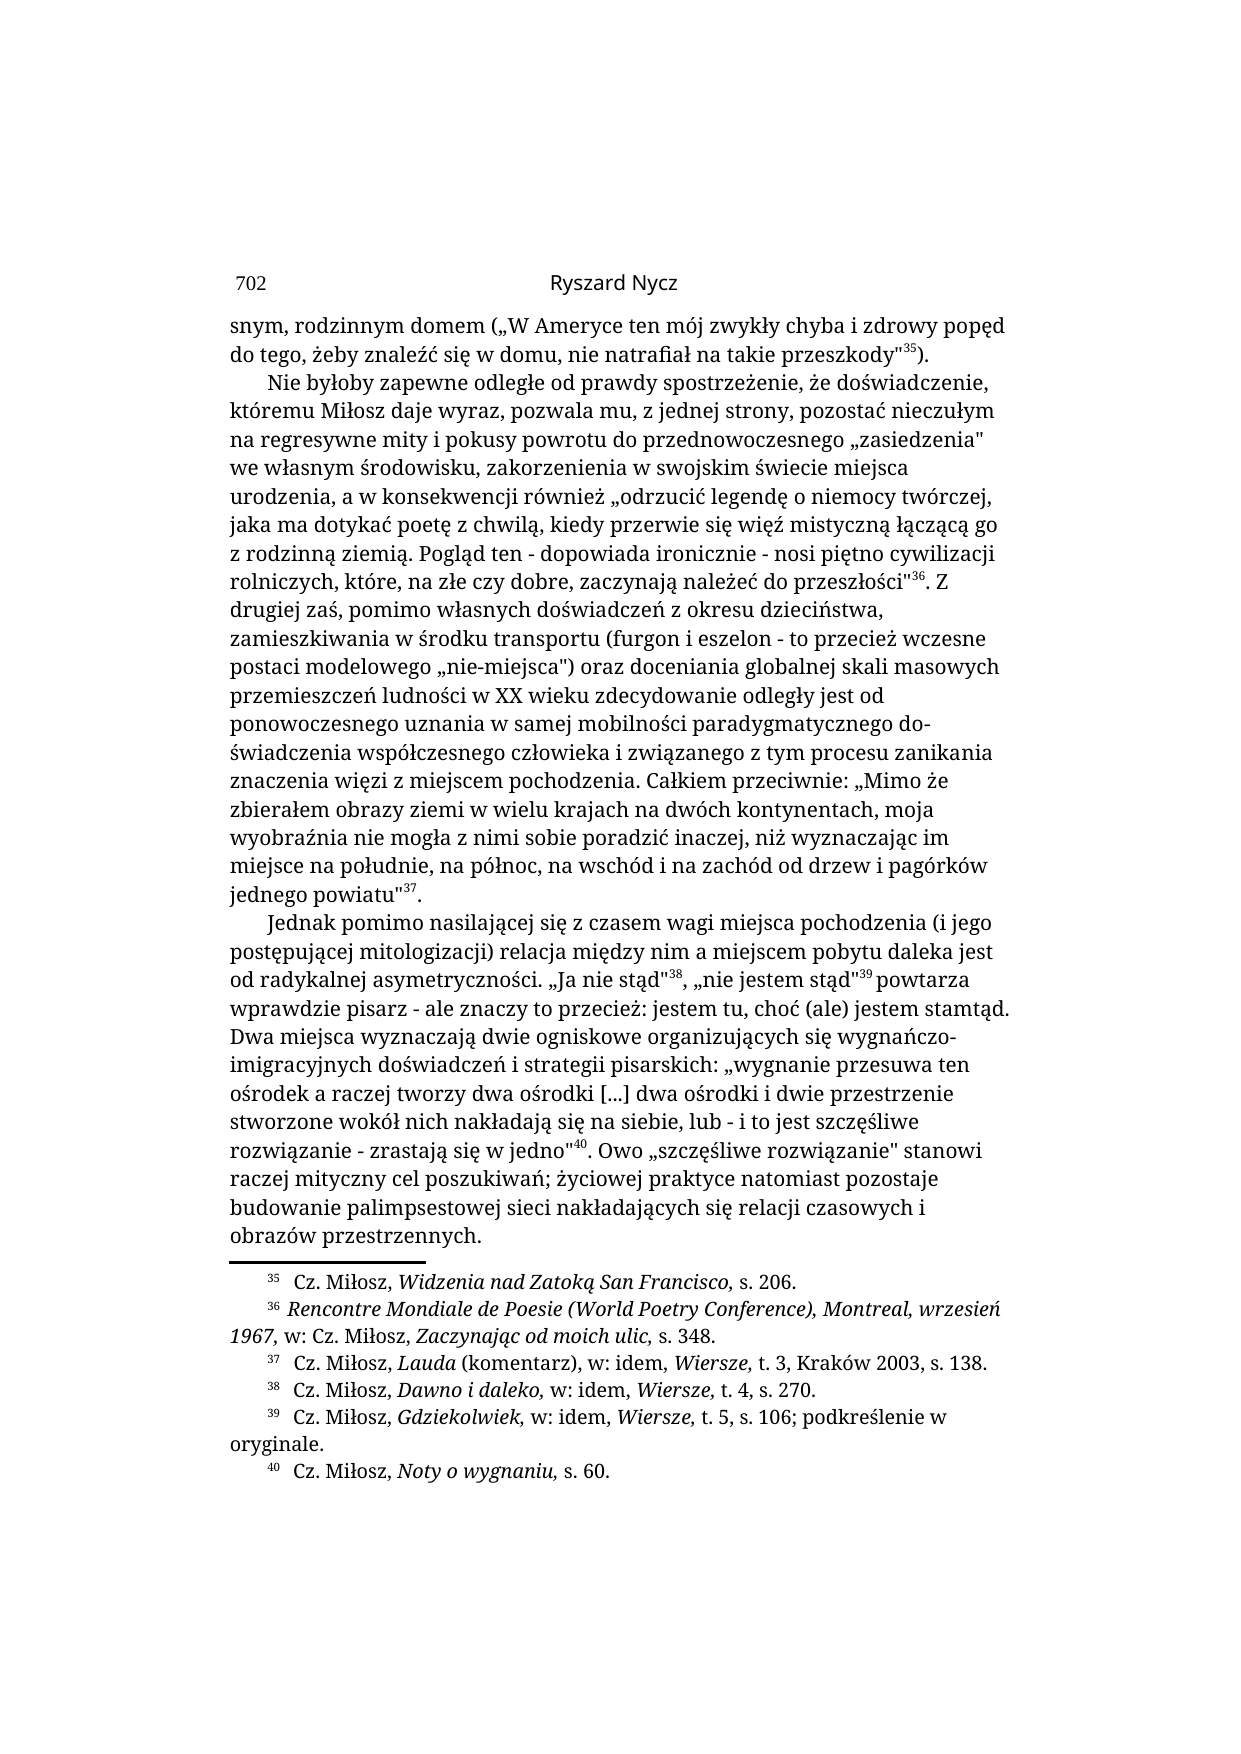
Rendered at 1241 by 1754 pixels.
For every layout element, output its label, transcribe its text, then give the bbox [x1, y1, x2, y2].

text Rencontre Mondiale de Poesie (World Poetry Conference), Montreal, wrzesień 1967, w: Cz. Miłosz, Zaczynając od moich ulic, s. 348. [229, 1296, 1011, 1349]
text Nie byłoby zapewne odległe od prawdy spostrzeżenie, że doświad­czenie, któremu Miłosz daje wyraz, pozwala mu, z jednej strony, pozostać nieczułym na regresywne mity i pokusy powrotu do przednowoczesnego „zasiedzenia" we własnym środowisku, zakorzenienia w swojskim świecie miejsca urodzenia, a w konsekwencji również „odrzucić legendę o niemocy twórczej, jaka ma dotykać poetę z chwilą, kiedy przerwie się więź mistycz­ną łączącą go z rodzinną ziemią. Pogląd ten - dopowiada ironicznie - nosi piętno cywilizacji rolniczych, które, na złe czy dobre, zaczynają należeć do przeszłości". Z drugiej zaś, pomimo własnych doświadczeń z okresu dzie­ciństwa, zamieszkiwania w środku transportu (furgon i eszelon - to przecież wczesne postaci modelowego „nie-miejsca") oraz doceniania globalnej skali masowych przemieszczeń ludności w XX wieku zdecydowanie odległy jest od ponowoczesnego uznania w samej mobilności paradygmatycznego do­świadczenia współczesnego człowieka i związanego z tym procesu zanika­nia znaczenia więzi z miejscem pochodzenia. Całkiem przeciwnie: „Mimo że zbierałem obrazy ziemi w wielu krajach na dwóch kontynentach, moja wyobraźnia nie mogła z nimi sobie poradzić inaczej, niż wyznaczając im miejsce na południe, na północ, na wschód i na zachód od drzew i pagórków jednego powiatu". [229, 368, 1011, 908]
text Jednak pomimo nasilającej się z czasem wagi miejsca pochodzenia (i jego postępującej mitologizacji) relacja między nim a miejscem pobytu daleka jest od radykalnej asymetryczności. „Ja nie stąd", „nie jestem stąd" powtarza wprawdzie pisarz - ale znaczy to przecież: jestem tu, choć (ale) jestem stamtąd. Dwa miejsca wyznaczają dwie ogniskowe organizujących się wygnańczo-imigracyjnych doświadczeń i strategii pisarskich: „wygnanie przesuwa ten ośrodek a raczej tworzy dwa ośrodki [...] dwa ośrodki i dwie przestrzenie stworzone wokół nich nakładają się na siebie, lub - i to jest szczęśliwe rozwiązanie - zrastają się w jedno". Owo „szczęśliwe rozwiąza­nie" stanowi raczej mityczny cel poszukiwań; życiowej praktyce natomiast pozostaje budowanie palimpsestowej sieci nakładających się relacji czaso­wych i obrazów przestrzennych. [229, 908, 1011, 1250]
text Cz. Miłosz, Widzenia nad Zatoką San Francisco, s. 206. [229, 1268, 1011, 1296]
text Cz. Miłosz, Lauda (komentarz), w: idem, Wiersze, t. 3, Kraków 2003, s. 138. [229, 1349, 1011, 1376]
text Cz. Miłosz, Dawno i daleko, w: idem, Wiersze, t. 4, s. 270. [229, 1376, 1011, 1403]
text Cz. Miłosz, Gdziekolwiek, w: idem, Wiersze, t. 5, s. 106; podkreślenie w oryginale. [229, 1403, 1011, 1457]
text Cz. Miłosz, Noty o wygnaniu, s. 60. [229, 1457, 1011, 1484]
text snym, rodzinnym domem („W Ameryce ten mój zwykły chyba i zdrowy po­pęd do tego, żeby znaleźć się w domu, nie natrafiał na takie przeszkody"). [229, 311, 1011, 368]
